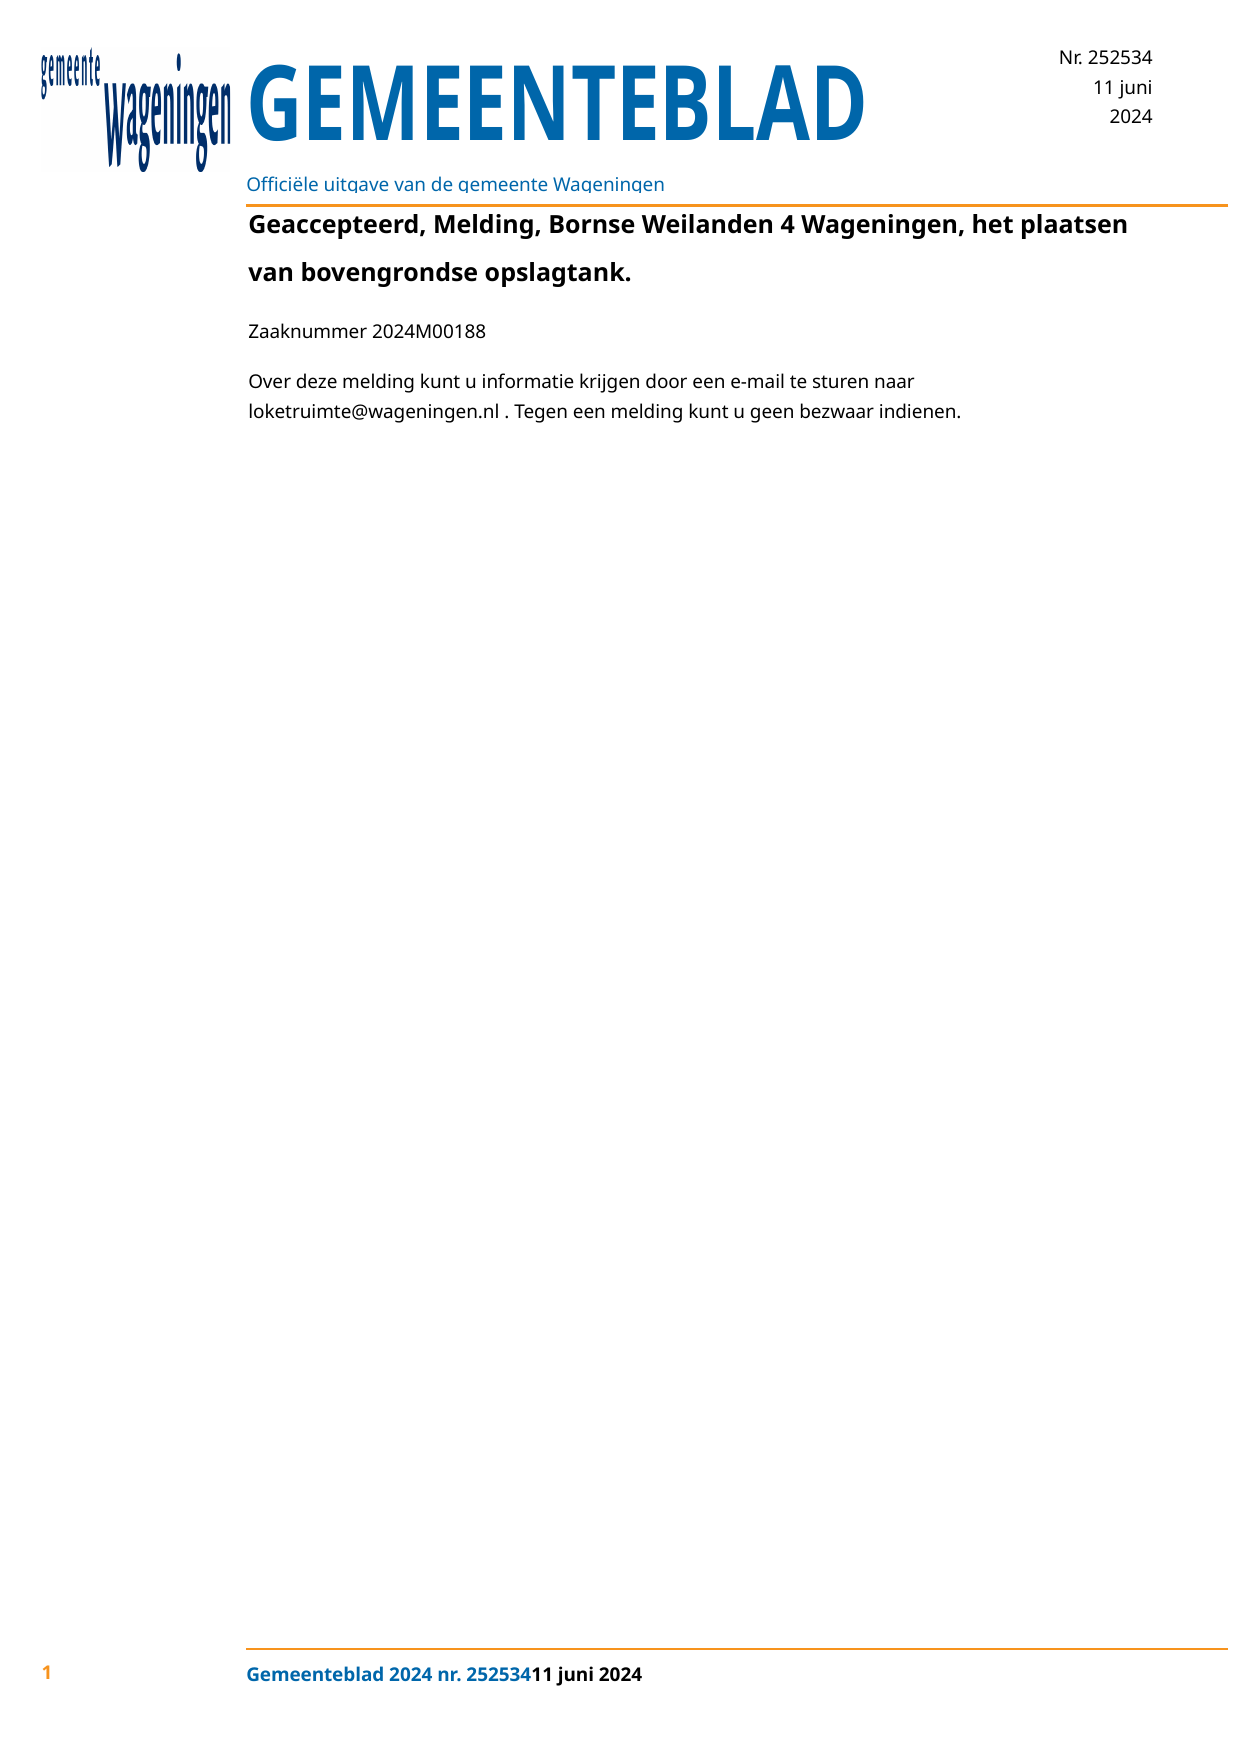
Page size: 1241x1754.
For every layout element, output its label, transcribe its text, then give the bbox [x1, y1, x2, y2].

picture [41, 47, 231, 172]
text Over deze melding kunt u informatie krijgen door een e-mail te sturen naar loketruimte@wageningen.nl . Tegen een melding kunt u geen bezwaar indienen. [248, 368, 1152, 424]
text Geaccepteerd, Melding, Bornse Weilanden 4 Wageningen, het plaatsen van bovengrondse opslagtank. [248, 207, 1152, 288]
text Zaaknummer 2024M00188 [248, 318, 1152, 344]
